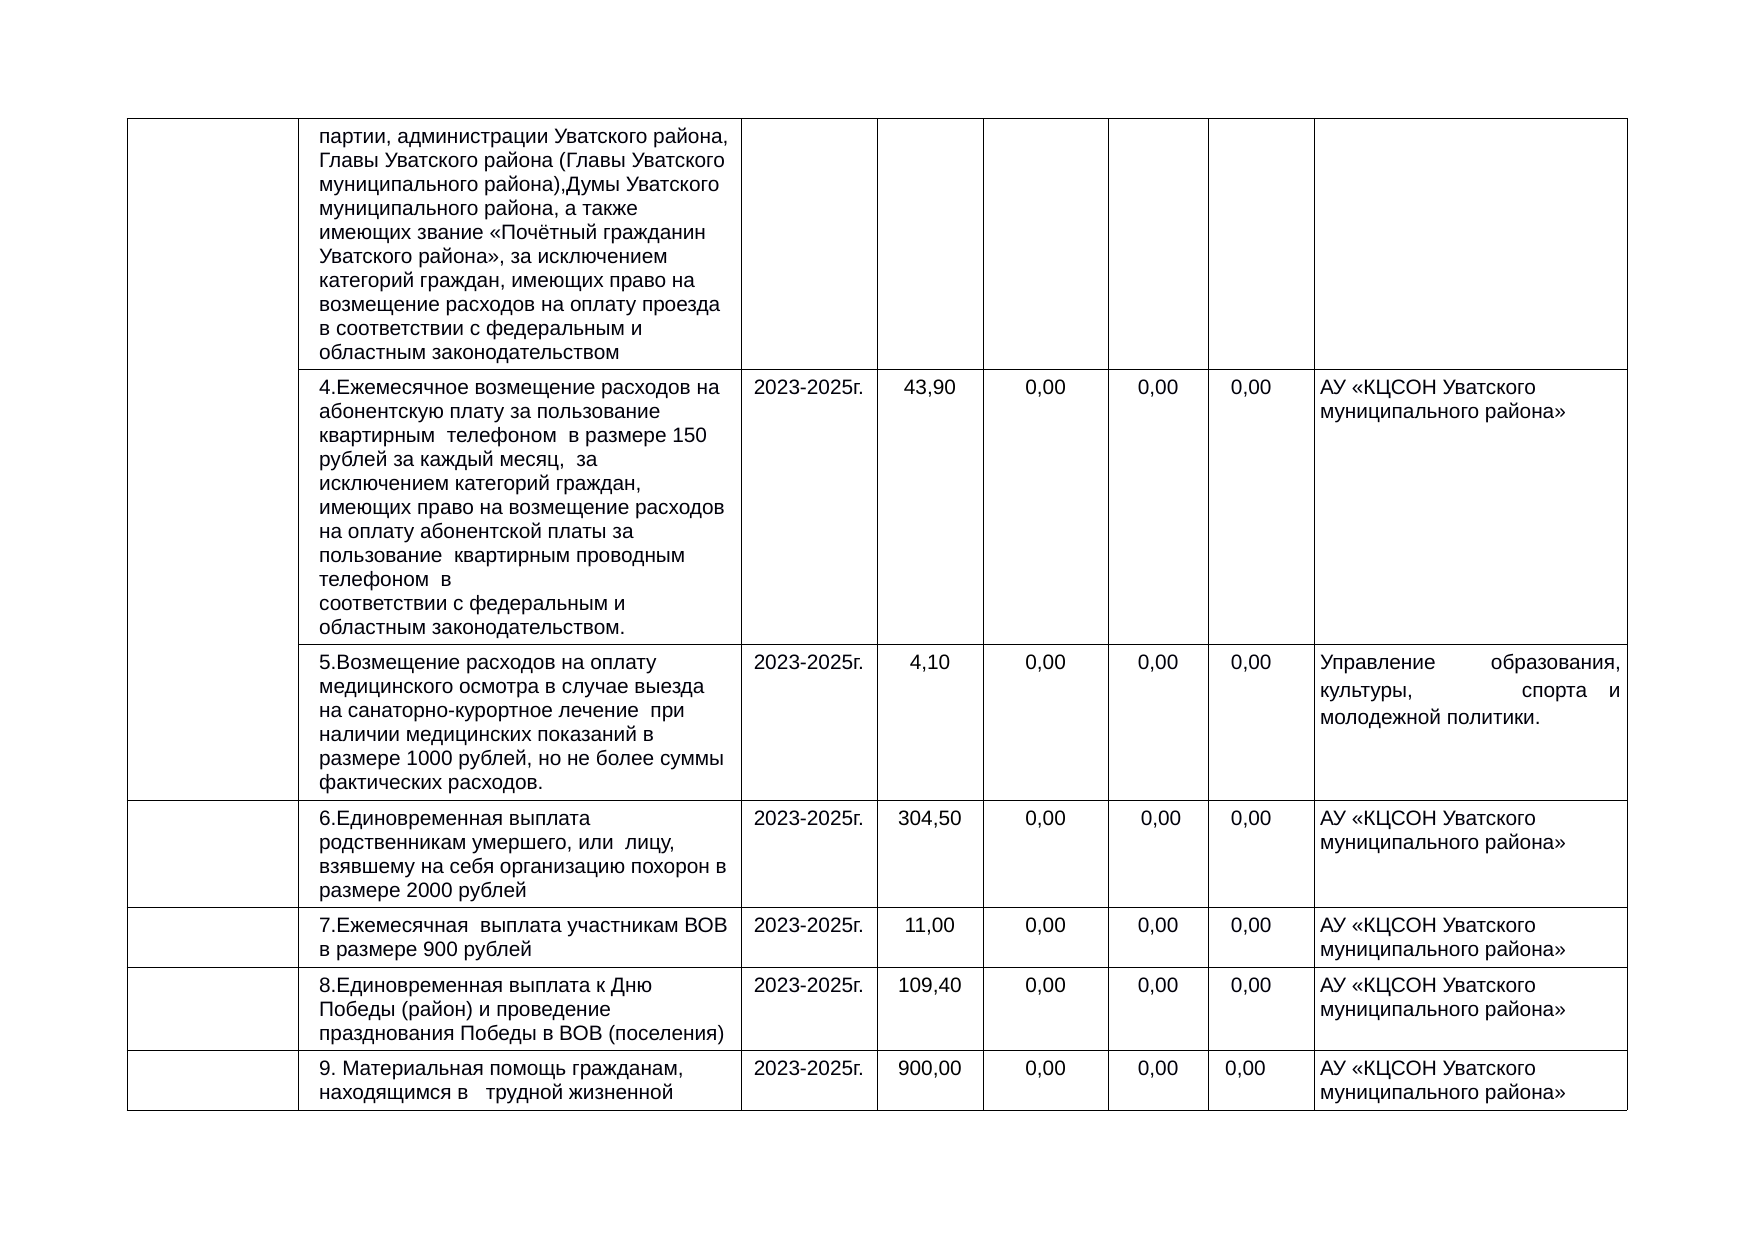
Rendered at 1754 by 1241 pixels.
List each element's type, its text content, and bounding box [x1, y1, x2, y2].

table_cell 0,00 [1109, 370, 1208, 644]
table_cell 0,00 [984, 645, 1108, 800]
table_cell 2023-2025г. [742, 1051, 877, 1109]
table_cell 8.Единовременная выплата к Дню Победы (район) и проведение празднования Победы в ВОВ (поселения) [299, 968, 741, 1050]
table_cell 4.Ежемесячное возмещение расходов на абонентскую плату за пользование квартирным телефоном в размере 150 рублей за каждый месяц, за исключением категорий граждан, имеющих право на возмещение расходов на оплату абонентской платы за пользование квартирным проводным телефоном в соответствии с федеральным и областным законодательством. [299, 370, 741, 644]
table_cell АУ «КЦСОН Уватского муниципального района» [1315, 370, 1627, 644]
table_cell 0,00 [984, 370, 1108, 644]
table_cell 2023-2025г. [742, 968, 877, 1050]
table_cell 0,00 [1109, 908, 1208, 967]
table_cell 0,00 [1209, 370, 1314, 644]
table_cell 0,00 [1109, 801, 1208, 907]
table_cell 9. Материальная помощь гражданам, находящимся в трудной жизненной [299, 1051, 741, 1109]
table_cell 0,00 [1209, 968, 1314, 1050]
table_cell 2023-2025г. [742, 908, 877, 967]
table_cell 4,10 [878, 645, 983, 800]
table_cell [128, 801, 298, 907]
table_cell [742, 119, 877, 369]
table_cell 7.Ежемесячная выплата участникам ВОВ в размере 900 рублей [299, 908, 741, 967]
table_cell 109,40 [878, 968, 983, 1050]
table_cell [878, 119, 983, 369]
table_cell АУ «КЦСОН Уватского муниципального района» [1315, 1051, 1627, 1109]
table_cell 43,90 [878, 370, 983, 644]
table_cell 0,00 [1109, 968, 1208, 1050]
table_cell 900,00 [878, 1051, 983, 1109]
table_cell 11,00 [878, 908, 983, 967]
table_cell [128, 908, 298, 967]
table_cell [1109, 119, 1208, 369]
table_cell 0,00 [984, 968, 1108, 1050]
table_cell 0,00 [1209, 801, 1314, 907]
table_cell [984, 119, 1108, 369]
table_cell 2023-2025г. [742, 801, 877, 907]
table_cell 0,00 [984, 908, 1108, 967]
table_cell 0,00 [1209, 645, 1314, 800]
table_cell Управление образования, культуры, спорта и молодежной политики. [1315, 645, 1627, 800]
table_cell 0,00 [1209, 1051, 1314, 1109]
table_cell 0,00 [1209, 908, 1314, 967]
table_cell 2023-2025г. [742, 370, 877, 644]
table_cell [128, 1051, 298, 1109]
table_cell партии, администрации Уватского района, Главы Уватского района (Главы Уватского муниципального района),Думы Уватского муниципального района, а также имеющих звание «Почётный гражданин Уватского района», за исключением категорий граждан, имеющих право на возмещение расходов на оплату проезда в соответствии с федеральным и областным законодательством [299, 119, 741, 369]
table_cell [128, 968, 298, 1050]
table_cell АУ «КЦСОН Уватского муниципального района» [1315, 968, 1627, 1050]
table_cell 0,00 [984, 1051, 1108, 1109]
table_cell [1315, 119, 1627, 369]
table_cell 0,00 [984, 801, 1108, 907]
table_cell 5.Возмещение расходов на оплату медицинского осмотра в случае выезда на санаторно-курортное лечение при наличии медицинских показаний в размере 1000 рублей, но не более суммы фактических расходов. [299, 645, 741, 800]
table_cell 0,00 [1109, 1051, 1208, 1109]
table_cell 2023-2025г. [742, 645, 877, 800]
table_cell 6.Единовременная выплата родственникам умершего, или лицу, взявшему на себя организацию похорон в размере 2000 рублей [299, 801, 741, 907]
table_cell АУ «КЦСОН Уватского муниципального района» [1315, 908, 1627, 967]
table_cell АУ «КЦСОН Уватского муниципального района» [1315, 801, 1627, 907]
table_cell 304,50 [878, 801, 983, 907]
table_cell [1209, 119, 1314, 369]
table_cell 0,00 [1109, 645, 1208, 800]
